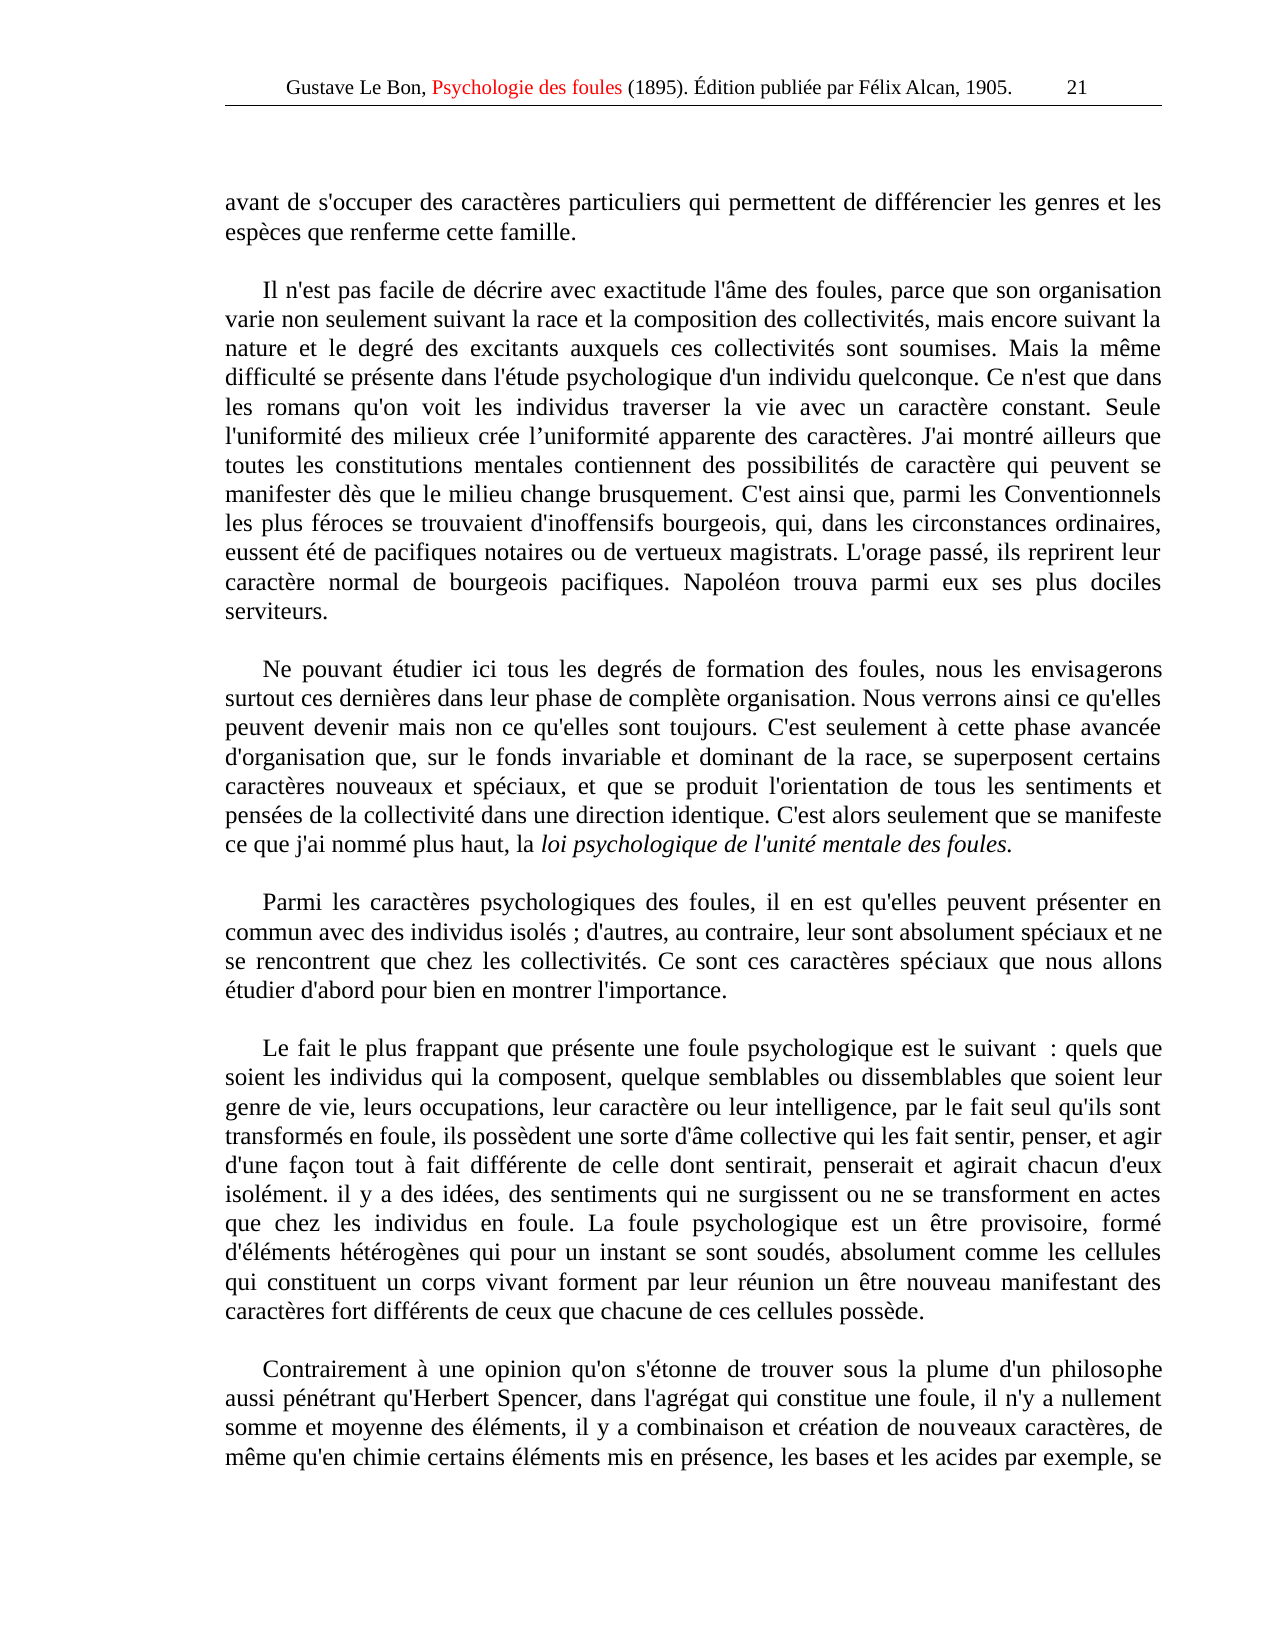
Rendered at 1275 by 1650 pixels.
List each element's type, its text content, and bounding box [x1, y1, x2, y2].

text Le fait le plus frappant que présente une foule psychologique est le suivant : quels que soient les individus qui la composent, quelque semblables ou dissemblables que soient leur genre de vie, leurs occupations, leur caractère ou leur intelligence, par le fait seul qu'ils sont transformés en foule, ils possèdent une sorte d'âme collective qui les fait sentir, penser, et agir d'une façon tout à fait différente de celle dont senti­rait, penserait et agirait chacun d'eux isolément. il y a des idées, des sentiments qui ne surgissent ou ne se transforment en actes que chez les individus en foule. La foule psychologique est un être provisoire, formé d'éléments hétérogènes qui pour un instant se sont soudés, absolument comme les cellules qui constituent un corps vivant forment par leur réunion un être nouveau manifestant des caractères fort différents de ceux que chacune de ces cellules possède. [225, 1033, 1162, 1325]
text Il n'est pas facile de décrire avec exactitude l'âme des foules, parce que son organisation varie non seulement suivant la race et la composition des collectivités, mais encore suivant la nature et le degré des excitants auxquels ces collectivités sont soumises. Mais la même difficulté se présente dans l'étude psychologique d'un individu quelconque. Ce n'est que dans les romans qu'on voit les individus traverser la vie avec un caractère constant. Seule l'uniformité des milieux crée l’uniformité apparente des caractères. J'ai montré ailleurs que toutes les constitutions mentales contiennent des possibilités de caractère qui peuvent se manifester dès que le milieu change brusquement. C'est ainsi que, parmi les Conventionnels les plus féroces se trouvaient d'inoffensifs bourgeois, qui, dans les circonstances ordinaires, eussent été de pacifiques notaires ou de vertueux magistrats. L'orage passé, ils reprirent leur caractère normal de bourgeois pacifiques. Napoléon trouva parmi eux ses plus dociles serviteurs. [225, 275, 1162, 625]
text Ne pouvant étudier ici tous les degrés de formation des foules, nous les envisa­gerons surtout ces dernières dans leur phase de complète organisation. Nous verrons ainsi ce qu'elles peuvent devenir mais non ce qu'elles sont toujours. C'est seulement à cette phase avancée d'organisation que, sur le fonds invariable et dominant de la race, se superposent certains caractères nouveaux et spéciaux, et que se produit l'orientation de tous les sentiments et pensées de la collectivité dans une direction identique. C'est alors seulement que se manifeste ce que j'ai nommé plus haut, la loi psychologique de l'unité mentale des foules. [225, 654, 1162, 858]
text Contrairement à une opinion qu'on s'étonne de trouver sous la plume d'un philoso­phe aussi pénétrant qu'Herbert Spencer, dans l'agrégat qui constitue une foule, il n'y a nullement somme et moyenne des éléments, il y a combinaison et création de nou­veaux caractères, de même qu'en chimie certains éléments mis en présence, les bases et les acides par exemple, se [225, 1354, 1162, 1471]
text avant de s'occuper des caractères particuliers qui permettent de différencier les genres et les espèces que renferme cette famille. [225, 187, 1162, 246]
text Parmi les caractères psychologiques des foules, il en est qu'elles peuvent présenter en commun avec des individus isolés ; d'autres, au contraire, leur sont absolument spéciaux et ne se rencontrent que chez les collectivités. Ce sont ces caractères spé­ciaux que nous allons étudier d'abord pour bien en montrer l'importance. [225, 887, 1162, 1004]
